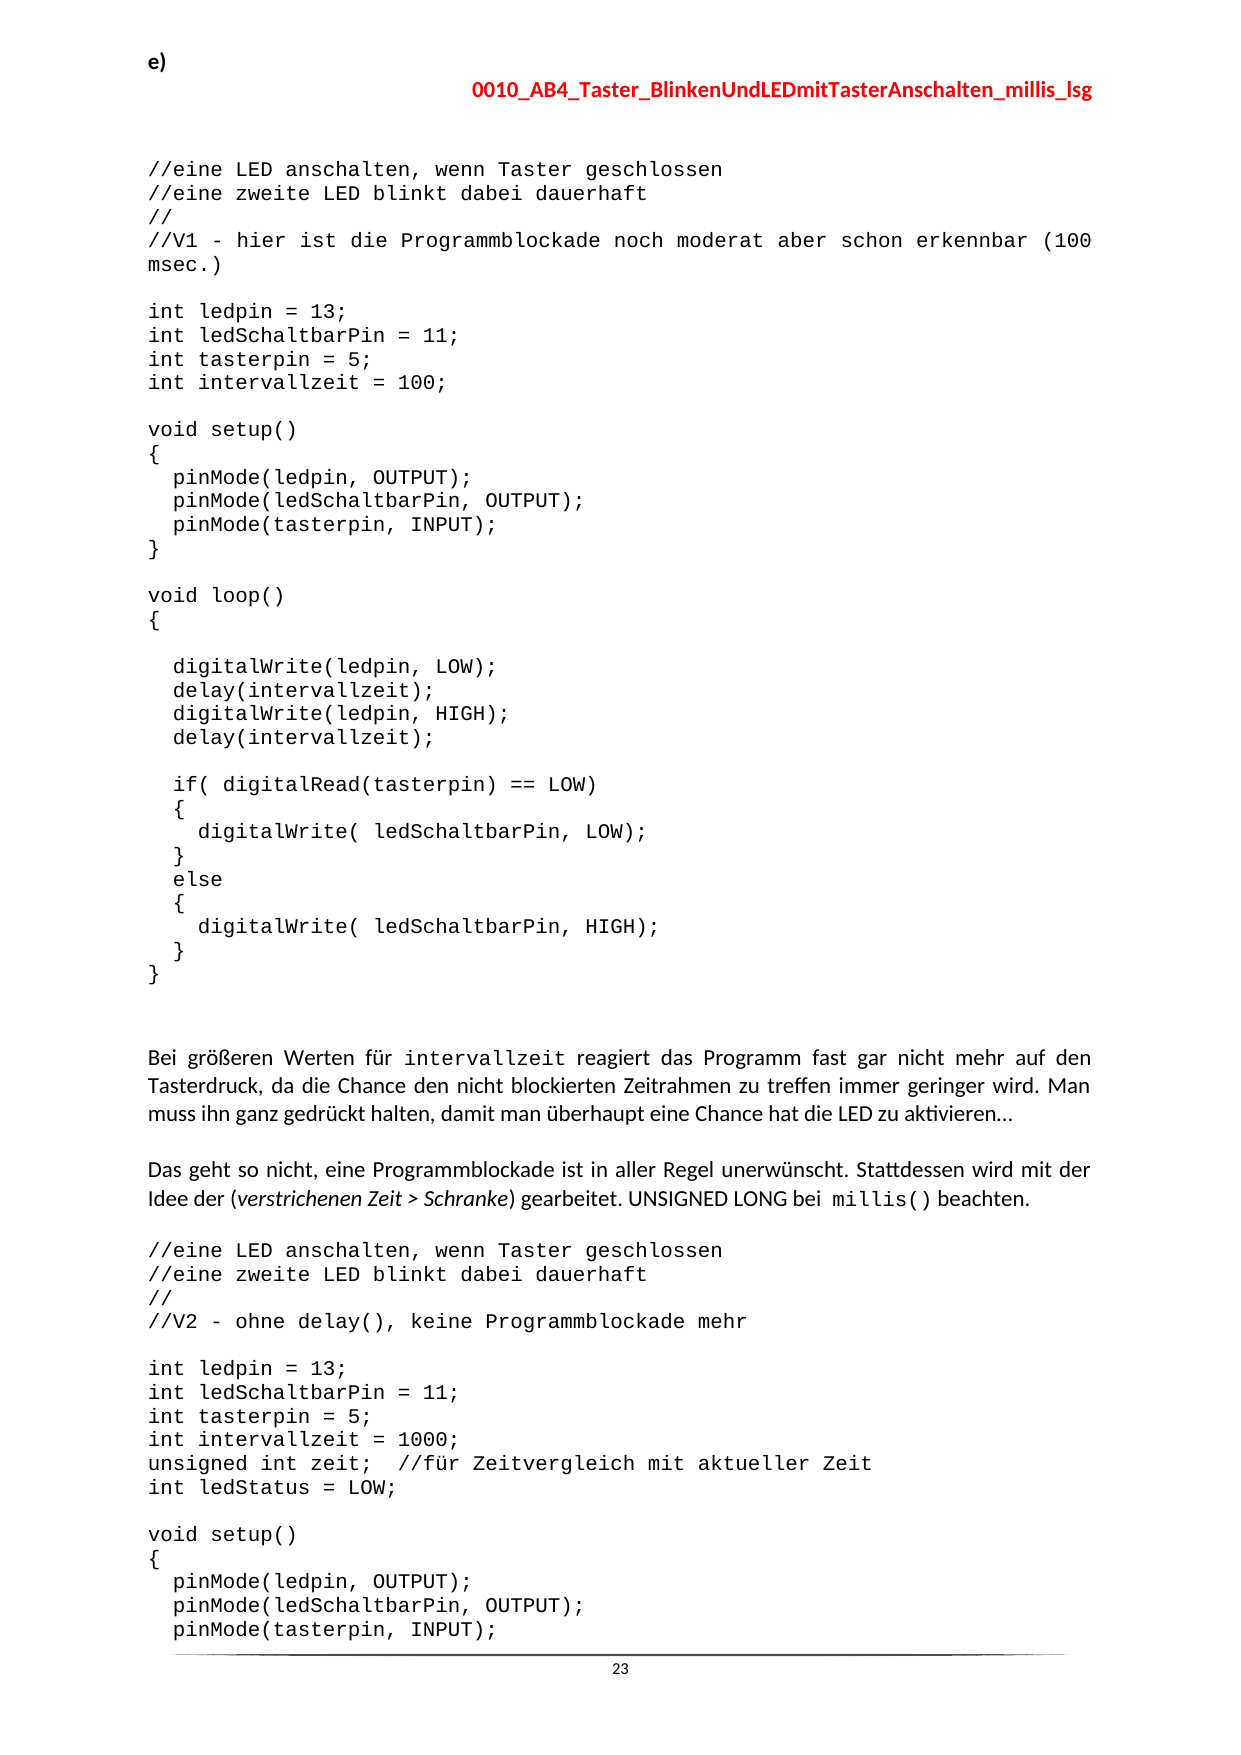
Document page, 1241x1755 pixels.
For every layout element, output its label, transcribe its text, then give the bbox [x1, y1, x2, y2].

text void setup() [148, 1524, 1093, 1548]
text pinMode(ledSchaltbarPin, OUTPUT); [148, 490, 1093, 514]
text if( digitalRead(tasterpin) == LOW) [148, 774, 1093, 798]
text int ledStatus = LOW; [148, 1477, 1093, 1500]
text int tasterpin = 5; [148, 348, 1093, 372]
text digitalWrite(ledpin, LOW); [148, 656, 1093, 679]
text e) [148, 47, 1093, 75]
text int ledSchaltbarPin = 11; [148, 1382, 1093, 1406]
text //eine LED anschalten, wenn Taster geschlossen [148, 159, 1093, 183]
text //V2 - ohne delay(), keine Programmblockade mehr [148, 1311, 1093, 1335]
text int ledSchaltbarPin = 11; [148, 325, 1093, 348]
text pinMode(tasterpin, INPUT); [148, 514, 1093, 538]
text } [148, 538, 1093, 561]
text // [148, 207, 1093, 230]
text { [148, 892, 1093, 916]
text { [148, 798, 1093, 821]
text pinMode(ledpin, OUTPUT); [148, 467, 1093, 490]
text unsigned int zeit; //für Zeitvergleich mit aktueller Zeit [148, 1453, 1093, 1477]
text } [148, 963, 1093, 987]
text void setup() [148, 419, 1093, 443]
text pinMode(ledSchaltbarPin, OUTPUT); [148, 1595, 1093, 1618]
text void loop() [148, 585, 1093, 609]
text //eine LED anschalten, wenn Taster geschlossen [148, 1240, 1093, 1264]
text //V1 - hier ist die Programmblockade noch moderat aber schon erkennbar (100 msec.) [148, 230, 1093, 278]
text int tasterpin = 5; [148, 1406, 1093, 1429]
text int intervallzeit = 1000; [148, 1429, 1093, 1453]
text { [148, 443, 1093, 467]
text Bei größeren Werten für intervallzeit reagiert das Programm fast gar nicht mehr auf den Tasterdruck, da die Chance den nicht blockierten Zeitrahmen zu treffen immer geringer wird. Man muss ihn ganz gedrückt halten, damit man überhaupt eine Chance hat die LED zu aktivieren… [148, 1043, 1093, 1128]
text Das geht so nicht, eine Programmblockade ist in aller Regel unerwünscht. Stattdessen wird mit der Idee der (verstrichenen Zeit > Schranke) gearbeitet. UNSIGNED LONG bei millis() beachten. [148, 1156, 1093, 1212]
text delay(intervallzeit); [148, 727, 1093, 751]
text int intervallzeit = 100; [148, 372, 1093, 396]
text 0010_AB4_Taster_BlinkenUndLEDmitTasterAnschalten_millis_lsg [148, 75, 1093, 103]
text digitalWrite( ledSchaltbarPin, HIGH); [148, 916, 1093, 940]
text { [148, 1548, 1093, 1571]
text else [148, 869, 1093, 892]
text } [148, 940, 1093, 963]
text digitalWrite(ledpin, HIGH); [148, 703, 1093, 727]
text } [148, 845, 1093, 869]
text //eine zweite LED blinkt dabei dauerhaft [148, 183, 1093, 207]
text digitalWrite( ledSchaltbarPin, LOW); [148, 821, 1093, 845]
text int ledpin = 13; [148, 1358, 1093, 1382]
text pinMode(ledpin, OUTPUT); [148, 1571, 1093, 1595]
text int ledpin = 13; [148, 301, 1093, 325]
text pinMode(tasterpin, INPUT); [148, 1618, 1093, 1642]
text delay(intervallzeit); [148, 679, 1093, 703]
text // [148, 1287, 1093, 1311]
text { [148, 609, 1093, 632]
text //eine zweite LED blinkt dabei dauerhaft [148, 1264, 1093, 1287]
